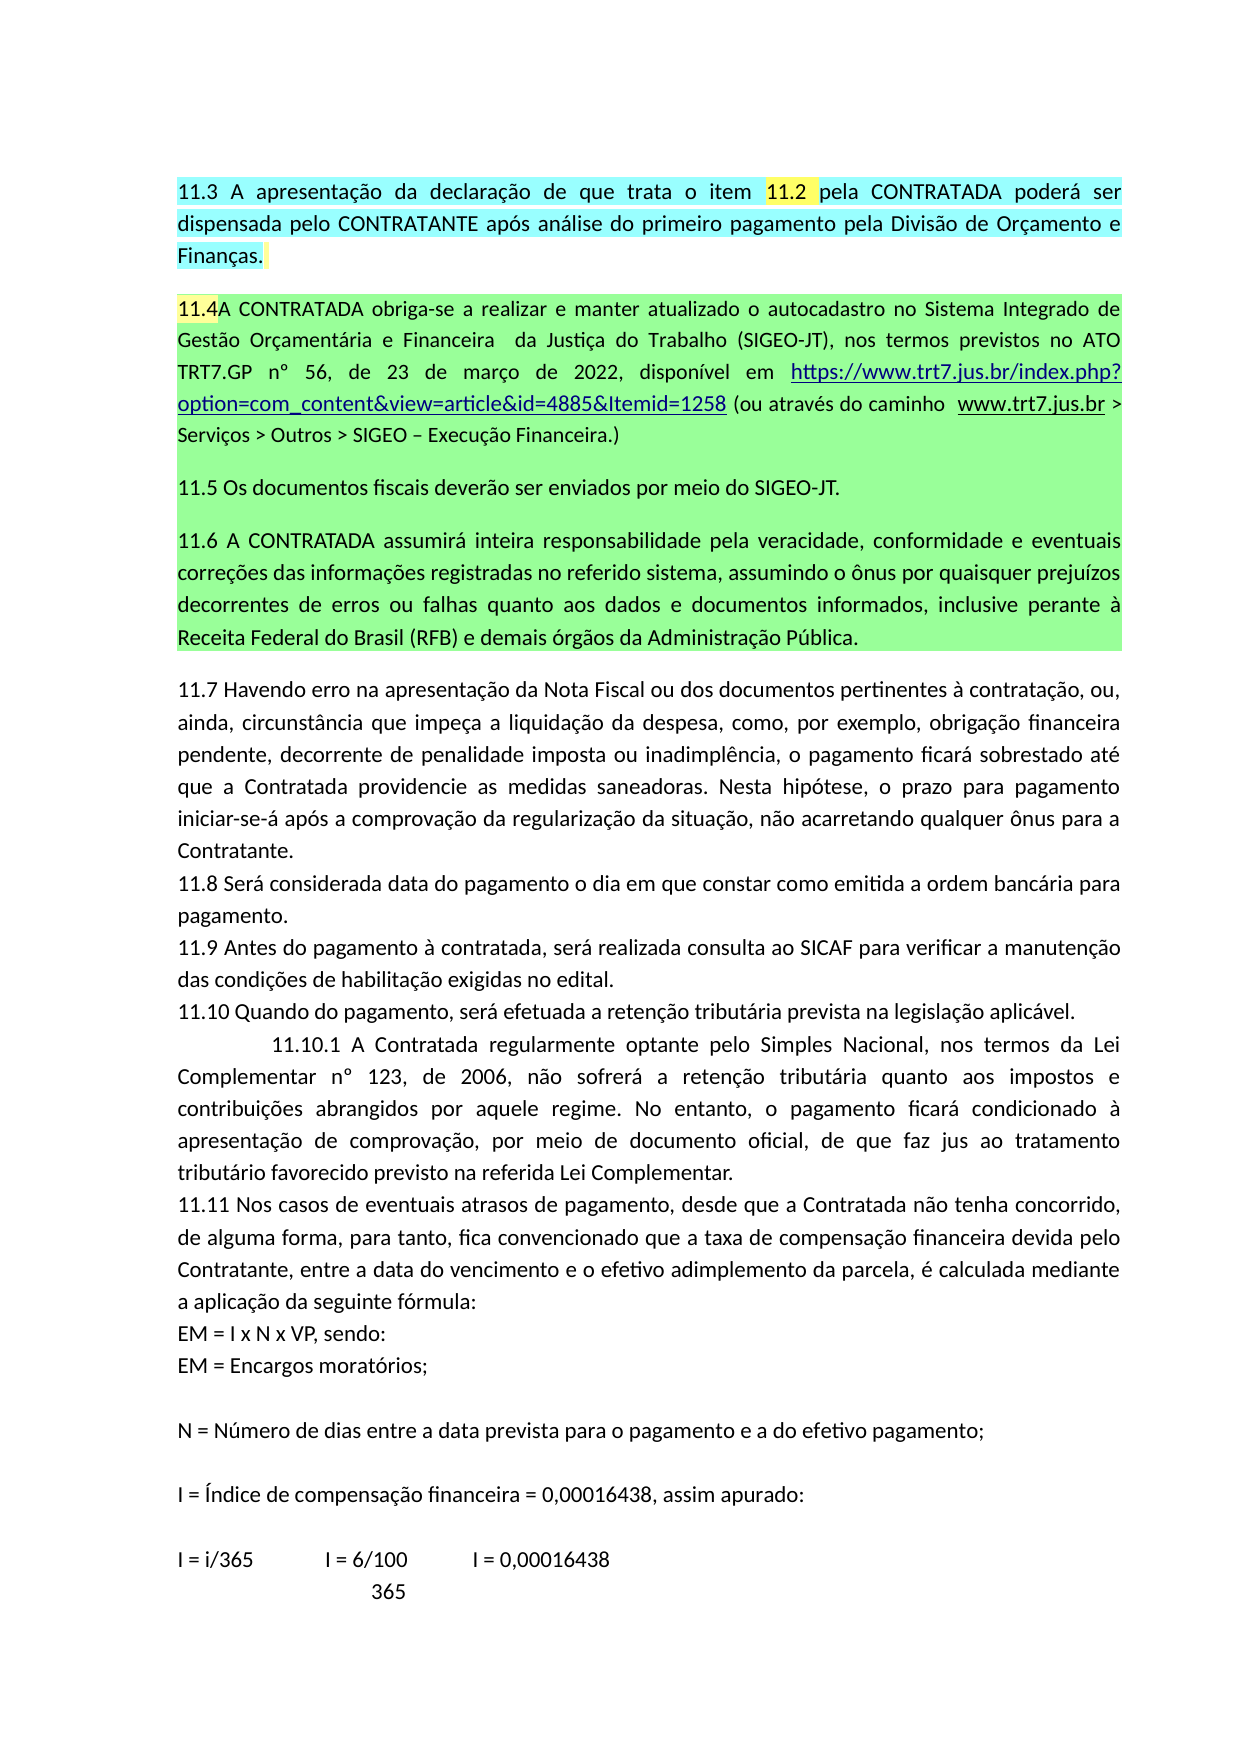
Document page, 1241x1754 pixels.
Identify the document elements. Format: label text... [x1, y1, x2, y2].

list 11.5 Os documentos fiscais deverão ser enviados por meio do SIGEO-JT. [177, 473, 1122, 501]
text 11.10 Quando do pagamento, será efetuada a retenção tributária prevista na legislação aplicável. [177, 997, 1122, 1026]
text EM = I x N x VP, sendo: [177, 1319, 1122, 1347]
text N = Número de dias entre a data prevista para o pagamento e a do efetivo pagamento; [177, 1416, 1122, 1444]
text 11.9 Antes do pagamento à contratada, será realizada consulta ao SICAF para verificar a manutenção das condições de habilitação exigidas no edital. [177, 933, 1122, 993]
list 11.4A CONTRATADA obriga-se a realizar e manter atualizado o autocadastro no Sistema Integrado de Gestão Orçamentária e Financeira da Justiça do Trabalho (SIGEO-JT), nos termos previstos no ATO TRT7.GP nº 56, de 23 de março de 2022, disponível em https://www.trt7.jus.br/index.php?option=com_content&view=article&id=4885&Itemid=1258 (ou através do caminho www.trt7.jus.br > Serviços > Outros > SIGEO – Execução Financeira.) [177, 294, 1122, 448]
list 11.3 A apresentação da declaração de que trata o item 11.2 pela CONTRATADA poderá ser dispensada pelo CONTRATANTE após análise do primeiro pagamento pela Divisão de Orçamento e Finanças. [177, 177, 1122, 269]
text 11.11 Nos casos de eventuais atrasos de pagamento, desde que a Contratada não tenha concorrido, de alguma forma, para tanto, fica convencionado que a taxa de compensação financeira devida pelo Contratante, entre a data do vencimento e o efetivo adimplemento da parcela, é calculada mediante a aplicação da seguinte fórmula: [177, 1191, 1122, 1315]
list 11.6 A CONTRATADA assumirá inteira responsabilidade pela veracidade, conformidade e eventuais correções das informações registradas no referido sistema, assumindo o ônus por quaisquer prejuízos decorrentes de erros ou falhas quanto aos dados e documentos informados, inclusive perante à Receita Federal do Brasil (RFB) e demais órgãos da Administração Pública. [177, 526, 1122, 651]
text 11.7 Havendo erro na apresentação da Nota Fiscal ou dos documentos pertinentes à contratação, ou, ainda, circunstância que impeça a liquidação da despesa, como, por exemplo, obrigação financeira pendente, decorrente de penalidade imposta ou inadimplência, o pagamento ficará sobrestado até que a Contratada providencie as medidas saneadoras. Nesta hipótese, o prazo para pagamento iniciar-se-á após a comprovação da regularização da situação, não acarretando qualquer ônus para a Contratante. [177, 676, 1122, 864]
text 365 [177, 1577, 1122, 1605]
text I = i/365 I = 6/100 I = 0,00016438 [177, 1545, 1122, 1573]
text I = Índice de compensação financeira = 0,00016438, assim apurado: [177, 1480, 1122, 1508]
text EM = Encargos moratórios; [177, 1352, 1122, 1379]
text 11.10.1 A Contratada regularmente optante pelo Simples Nacional, nos termos da Lei Complementar nº 123, de 2006, não sofrerá a retenção tributária quanto aos impostos e contribuições abrangidos por aquele regime. No entanto, o pagamento ficará condicionado à apresentação de comprovação, por meio de documento oficial, de que faz jus ao tratamento tributário favorecido previsto na referida Lei Complementar. [177, 1030, 1122, 1186]
text 11.8 Será considerada data do pagamento o dia em que constar como emitida a ordem bancária para pagamento. [177, 869, 1122, 929]
